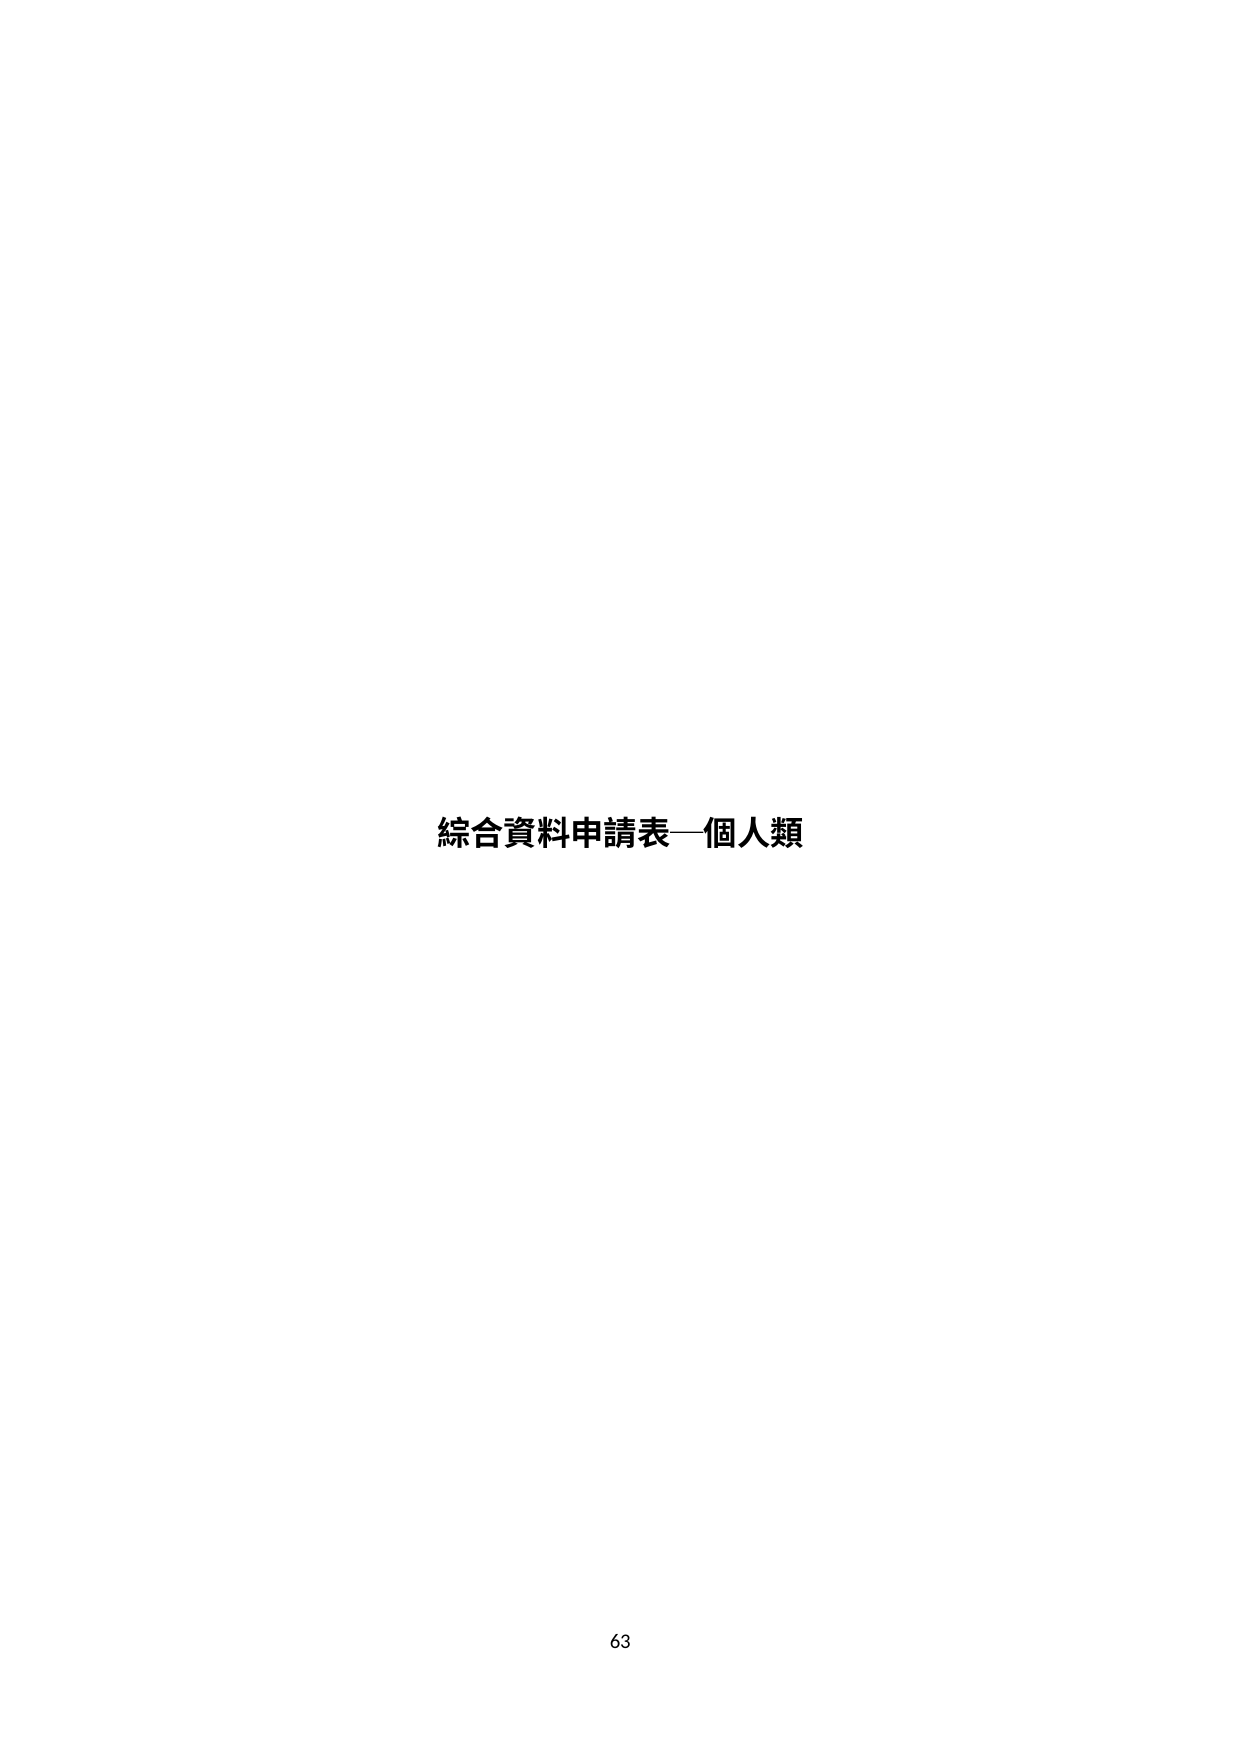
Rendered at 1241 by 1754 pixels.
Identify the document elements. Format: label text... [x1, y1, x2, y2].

text 綜合資料申請表─個人類 [177, 789, 1063, 852]
